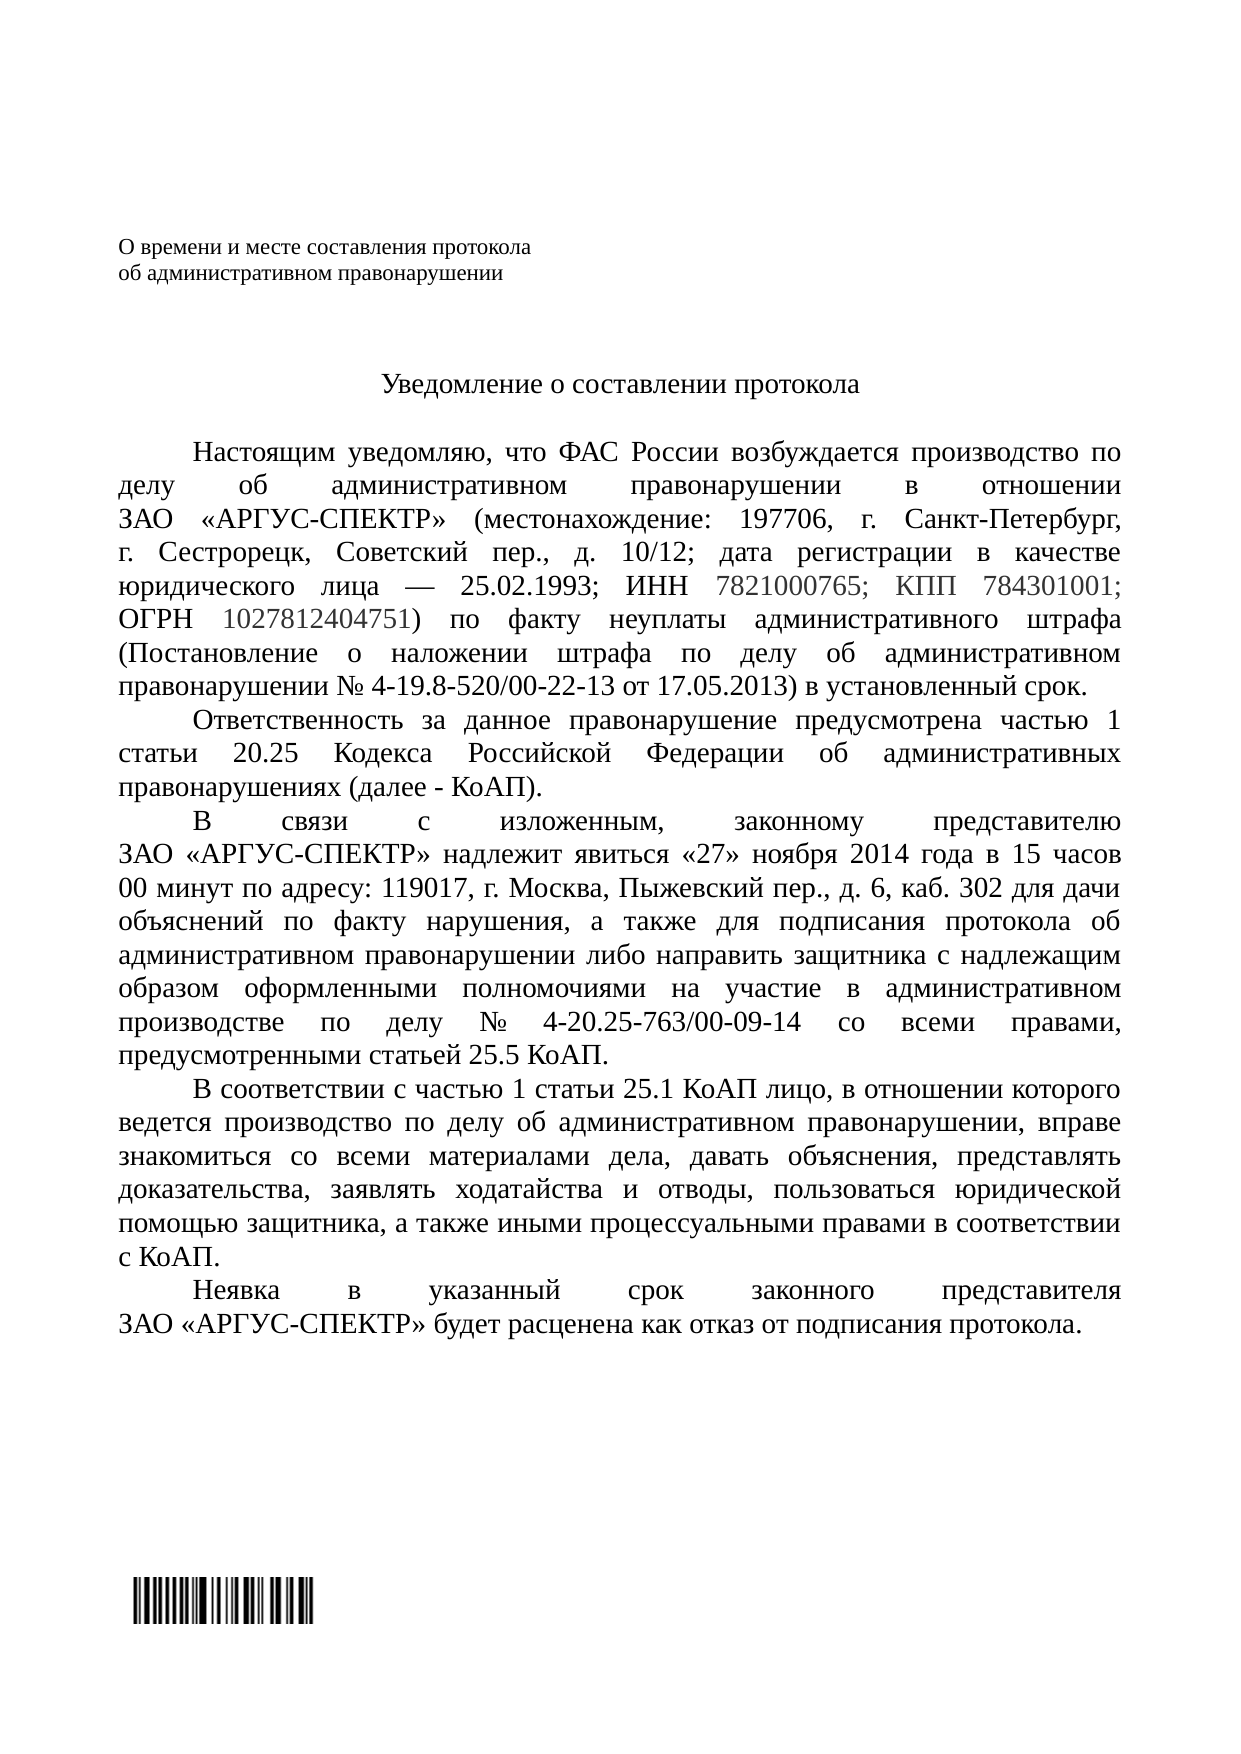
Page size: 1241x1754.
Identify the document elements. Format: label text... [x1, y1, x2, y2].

text Ответственность за данное правонарушение предусмотрена частью 1 статьи 20.25 Кодекса Российской Федерации об административных правонарушениях (далее - КоАП). [118, 702, 1122, 803]
text Настоящим уведомляю, что ФАС России возбуждается производство по делу об административном правонарушении в отношении ЗАО «АРГУС-СПЕКТР» (местонахождение: 197706, г. Санкт-Петербург, г. Сестрорецк, Советский пер., д. 10/12; дата регистрации в качестве юридического лица — 25.02.1993; ИНН 7821000765; КПП 784301001; ОГРН 1027812404751) по факту неуплаты административного штрафа (Постановление о наложении штрафа по делу об административном правонарушении № 4-19.8-520/00-22-13 от 17.05.2013) в установленный срок. [118, 434, 1122, 702]
picture [118, 1577, 331, 1624]
text Неявка в указанный срок законного представителя ЗАО «АРГУС-СПЕКТР» будет расценена как отказ от подписания протокола. [118, 1272, 1122, 1339]
text О времени и месте составления протокола [118, 233, 1122, 259]
text Уведомление о составлении протокола [118, 367, 1122, 400]
text об административном правонарушении [118, 259, 1122, 286]
text В соответствии с частью 1 статьи 25.1 КоАП лицо, в отношении которого ведется производство по делу об административном правонарушении, вправе знакомиться со всеми материалами дела, давать объяснения, представлять доказательства, заявлять ходатайства и отводы, пользоваться юридической помощью защитника, а также иными процессуальными правами в соответствии с КоАП. [118, 1071, 1122, 1272]
text В связи с изложенным, законному представителю ЗАО «АРГУС-СПЕКТР» надлежит явиться «27» ноября 2014 года в 15 часов 00 минут по адресу: 119017, г. Москва, Пыжевский пер., д. 6, каб. 302 для дачи объяснений по факту нарушения, а также для подписания протокола об административном правонарушении либо направить защитника с надлежащим образом оформленными полномочиями на участие в административном производстве по делу № 4-20.25-763/00-09-14 со всеми правами, предусмотренными статьей 25.5 КоАП. [118, 803, 1122, 1071]
